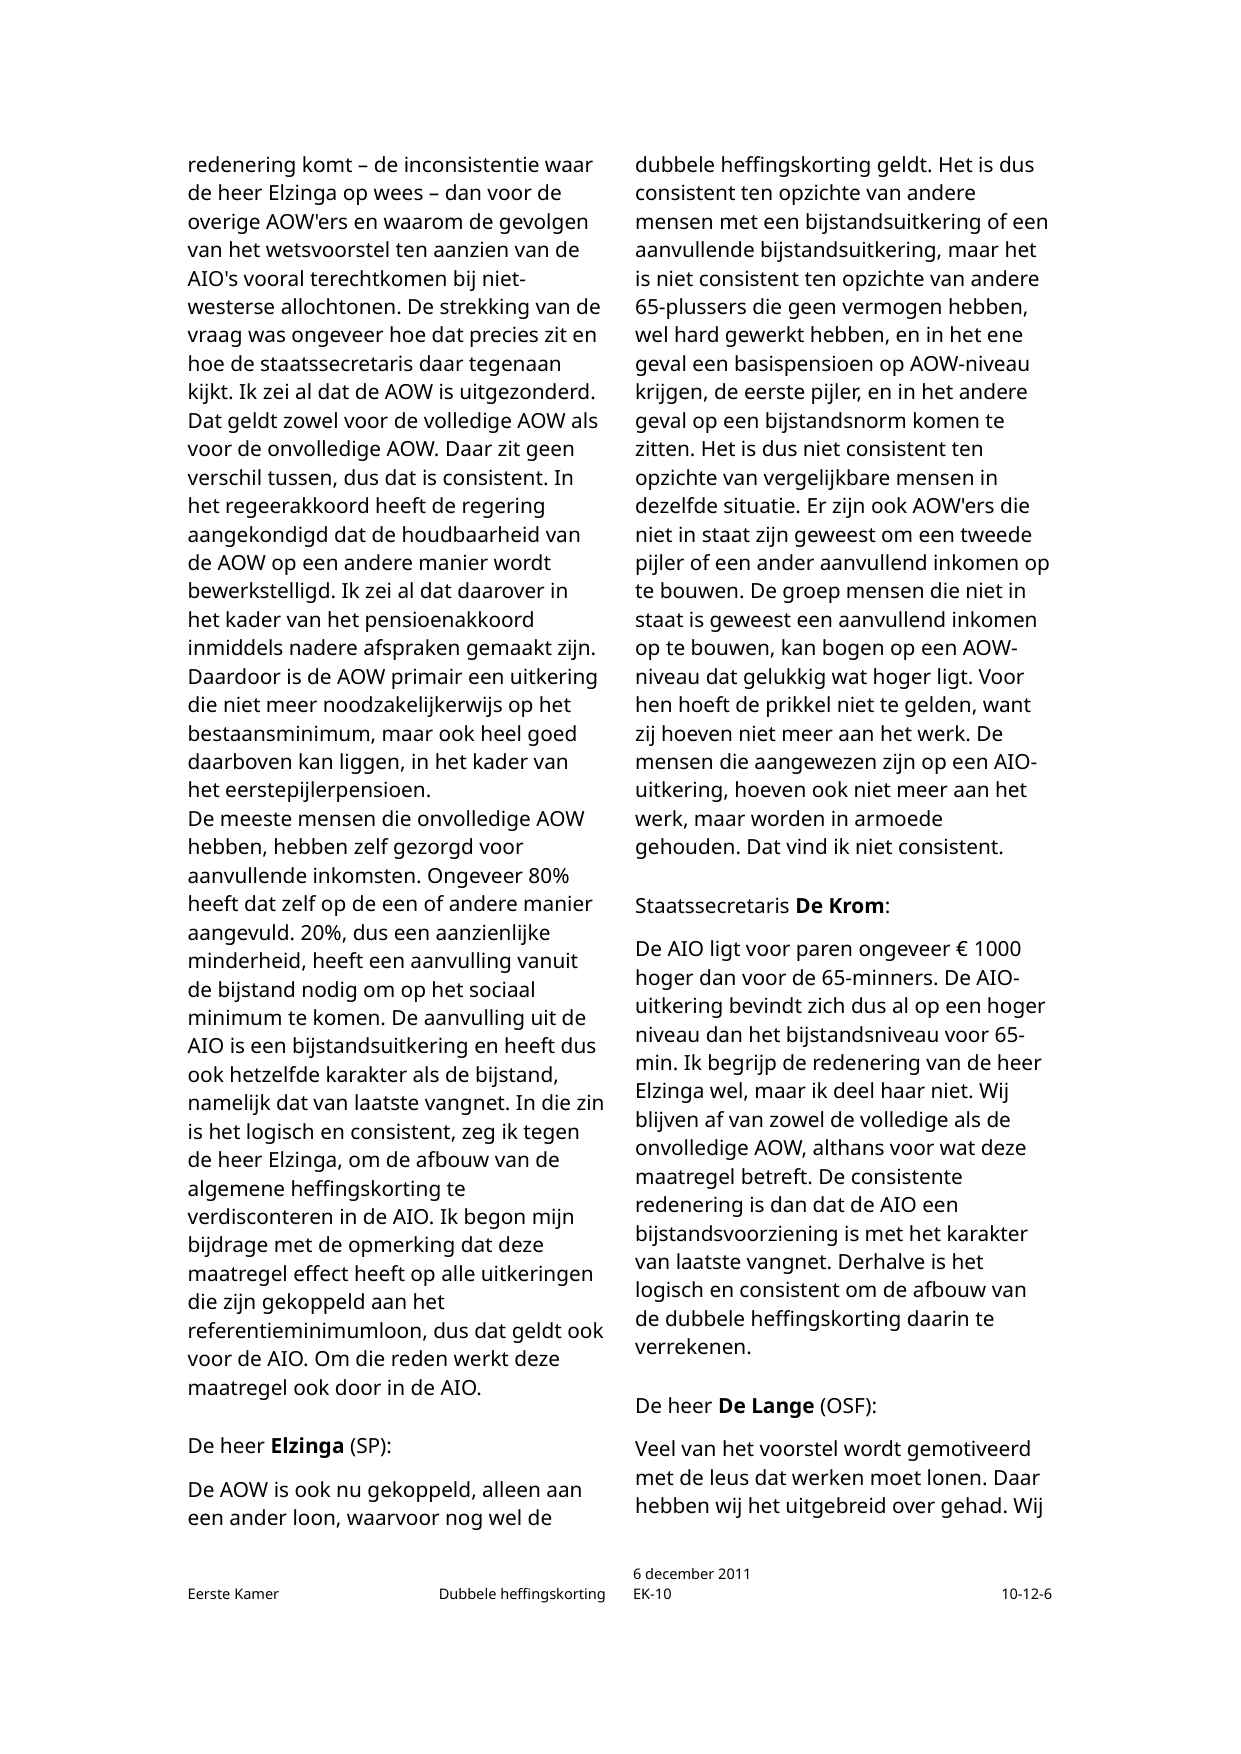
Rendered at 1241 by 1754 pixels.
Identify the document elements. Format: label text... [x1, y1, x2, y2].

text dubbele heffingskorting geldt. Het is dus consistent ten opzichte van andere mensen met een bijstandsuitkering of een aanvullende bijstandsuitkering, maar het is niet consistent ten opzichte van andere 65-plussers die geen vermogen hebben, wel hard gewerkt hebben, en in het ene geval een basispensioen op AOW-niveau krijgen, de eerste pijler, en in het andere geval op een bijstandsnorm komen te zitten. Het is dus niet consistent ten opzichte van vergelijkbare mensen in dezelfde situatie. Er zijn ook AOW'ers die niet in staat zijn geweest om een tweede pijler of een ander aanvullend inkomen op te bouwen. De groep mensen die niet in staat is geweest een aanvullend inkomen op te bouwen, kan bogen op een AOW-niveau dat gelukkig wat hoger ligt. Voor hen hoeft de prikkel niet te gelden, want zij hoeven niet meer aan het werk. De mensen die aangewezen zijn op een AIO-uitkering, hoeven ook niet meer aan het werk, maar worden in armoede gehouden. Dat vind ik niet consistent. [635, 150, 1053, 861]
text Veel van het voorstel wordt gemotiveerd met de leus dat werken moet lonen. Daar hebben wij het uitgebreid over gehad. Wij [635, 1434, 1053, 1520]
text De heer Elzinga (SP): [187, 1431, 605, 1460]
text redenering komt – de inconsistentie waar de heer Elzinga op wees – dan voor de overige AOW'ers en waarom de gevolgen van het wetsvoorstel ten aanzien van de AIO's vooral terechtkomen bij niet-westerse allochtonen. De strekking van de vraag was ongeveer hoe dat precies zit en hoe de staatssecretaris daar tegenaan kijkt. Ik zei al dat de AOW is uitgezonderd. Dat geldt zowel voor de volledige AOW als voor de onvolledige AOW. Daar zit geen verschil tussen, dus dat is consistent. In het regeerakkoord heeft de regering aangekondigd dat de houdbaarheid van de AOW op een andere manier wordt bewerkstelligd. Ik zei al dat daarover in het kader van het pensioenakkoord inmiddels nadere afspraken gemaakt zijn. Daardoor is de AOW primair een uitkering die niet meer noodzakelijkerwijs op het bestaansminimum, maar ook heel goed daarboven kan liggen, in het kader van het eerstepijlerpensioen. [187, 150, 605, 804]
text Staatssecretaris De Krom: [635, 891, 1053, 919]
text De meeste mensen die onvolledige AOW hebben, hebben zelf gezorgd voor aanvullende inkomsten. Ongeveer 80% heeft dat zelf op de een of andere manier aangevuld. 20%, dus een aanzienlijke minderheid, heeft een aanvulling vanuit de bijstand nodig om op het sociaal minimum te komen. De aanvulling uit de AIO is een bijstandsuitkering en heeft dus ook hetzelfde karakter als de bijstand, namelijk dat van laatste vangnet. In die zin is het logisch en consistent, zeg ik tegen de heer Elzinga, om de afbouw van de algemene heffingskorting te verdisconteren in de AIO. Ik begon mijn bijdrage met de opmerking dat deze maatregel effect heeft op alle uitkeringen die zijn gekoppeld aan het referentieminimumloon, dus dat geldt ook voor de AIO. Om die reden werkt deze maatregel ook door in de AIO. [187, 804, 605, 1401]
text De AOW is ook nu gekoppeld, alleen aan een ander loon, waarvoor nog wel de [187, 1475, 605, 1532]
text De heer De Lange (OSF): [635, 1391, 1053, 1419]
text De AIO ligt voor paren ongeveer € 1000 hoger dan voor de 65-minners. De AIO-uitkering bevindt zich dus al op een hoger niveau dan het bijstandsniveau voor 65-min. Ik begrijp de redenering van de heer Elzinga wel, maar ik deel haar niet. Wij blijven af van zowel de volledige als de onvolledige AOW, althans voor wat deze maatregel betreft. De consistente redenering is dan dat de AIO een bijstandsvoorziening is met het karakter van laatste vangnet. Derhalve is het logisch en consistent om de afbouw van de dubbele heffingskorting daarin te verrekenen. [635, 934, 1053, 1361]
